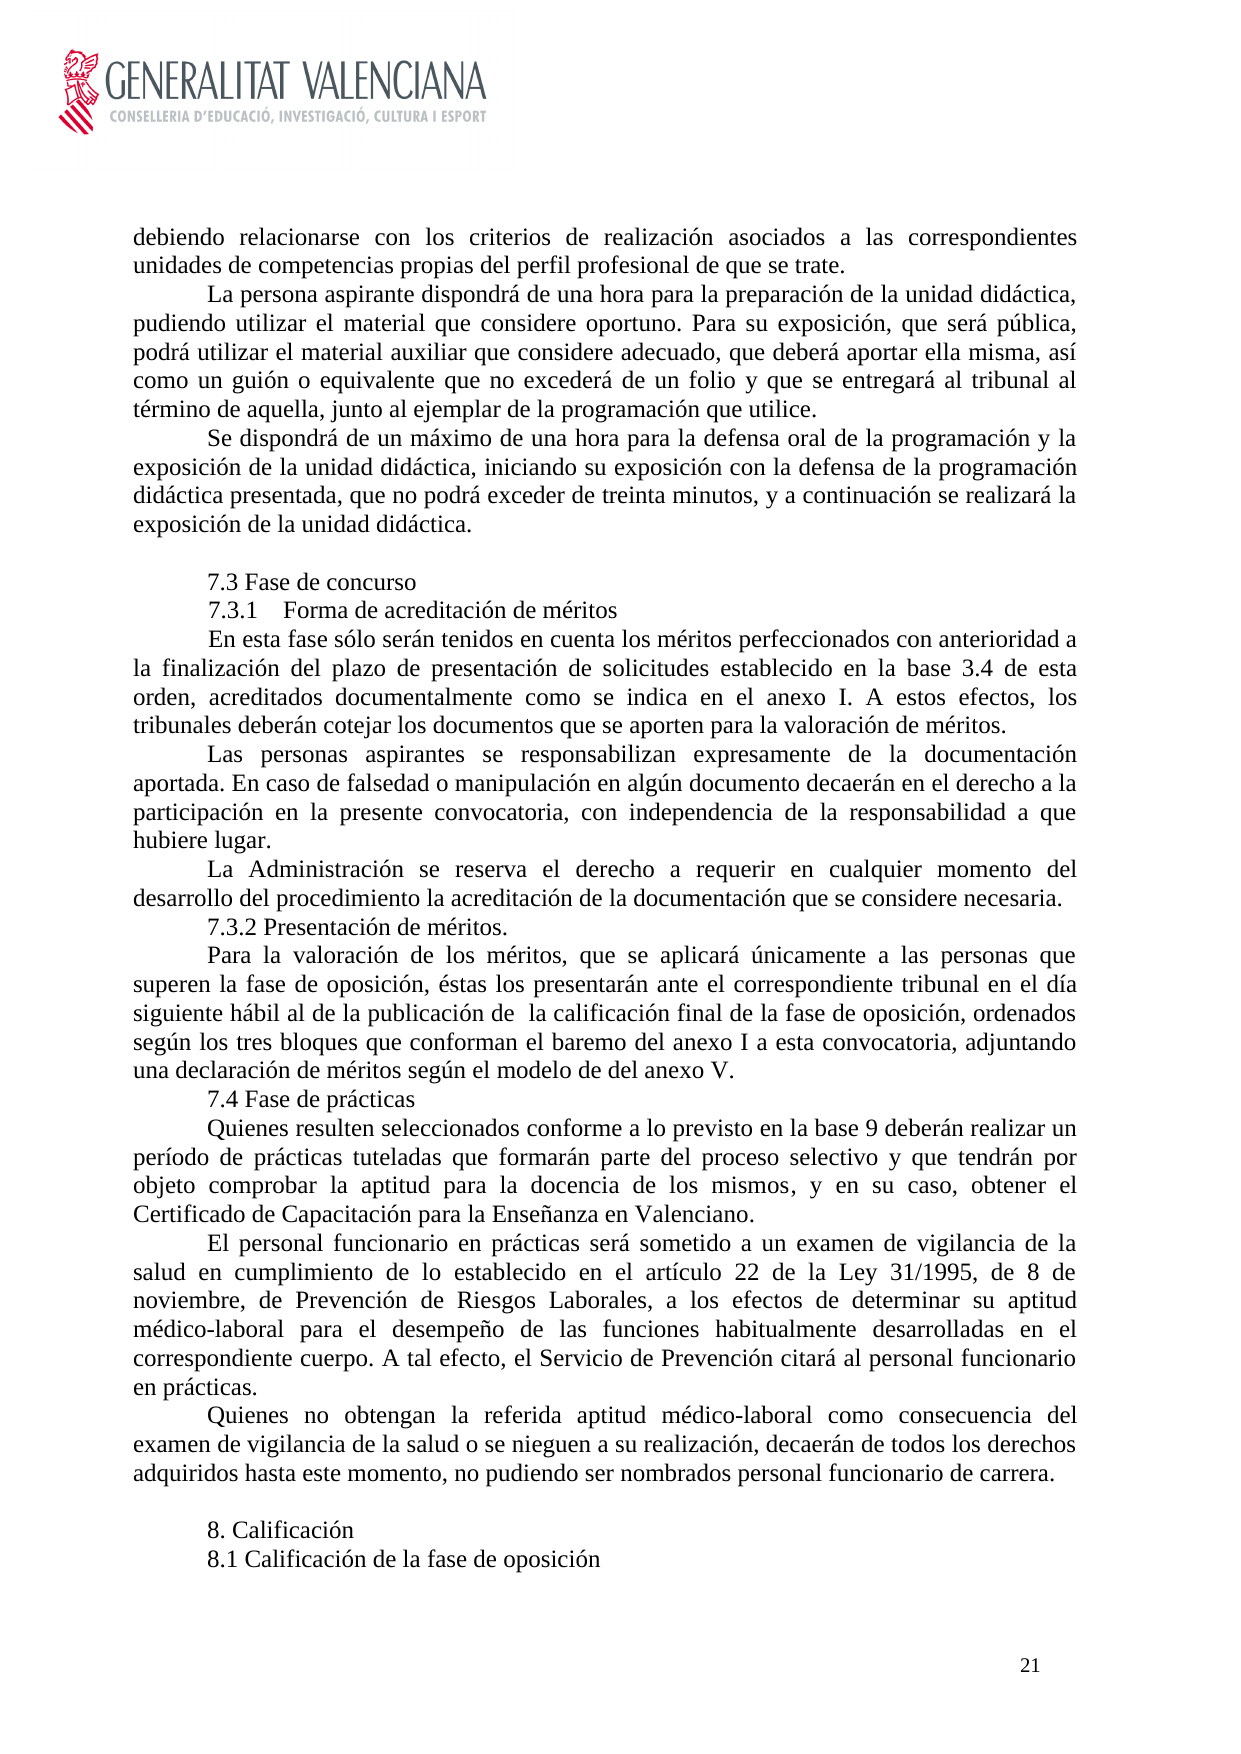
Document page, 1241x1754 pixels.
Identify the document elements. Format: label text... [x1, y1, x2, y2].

text Las personas aspirantes se responsabilizan expresamente de la documentación aportada. En caso de falsedad o manipulación en algún documento decaerán en el derecho a la participación en la presente convocatoria, con independencia de la responsabilidad a que hubiere lugar. [133, 739, 1078, 854]
text Quienes no obtengan la referida aptitud médico-laboral como consecuencia del examen de vigilancia de la salud o se nieguen a su realización, decaerán de todos los derechos adquiridos hasta este momento, no pudiendo ser nombrados personal funcionario de carrera. [133, 1400, 1078, 1487]
text 7.4 Fase de prácticas [133, 1084, 1078, 1113]
text 8.1 Calificación de la fase de oposición [133, 1544, 1078, 1573]
text Se dispondrá de un máximo de una hora para la defensa oral de la programación y la exposición de la unidad didáctica, iniciando su exposición con la defensa de la programación didáctica presentada, que no podrá exceder de treinta minutos, y a continuación se realizará la exposición de la unidad didáctica. [133, 423, 1078, 538]
text 7.3 Fase de concurso [133, 567, 1078, 595]
text debiendo relacionarse con los criterios de realización asociados a las correspondientes unidades de competencias propias del perfil profesional de que se trate. [133, 222, 1078, 279]
picture [28, 10, 518, 173]
list Forma de acreditación de méritos [208, 595, 1078, 624]
text Para la valoración de los méritos, que se aplicará únicamente a las personas que superen la fase de oposición, éstas los presentarán ante el correspondiente tribunal en el día siguiente hábil al de la publicación de la calificación final de la fase de oposición, ordenados según los tres bloques que conforman el baremo del anexo I a esta convocatoria, adjuntando una declaración de méritos según el modelo de del anexo V. [133, 940, 1078, 1084]
text 7.3.2 Presentación de méritos. [133, 912, 1078, 940]
text La persona aspirante dispondrá de una hora para la preparación de la unidad didáctica, pudiendo utilizar el material que considere oportuno. Para su exposición, que será pública, podrá utilizar el material auxiliar que considere adecuado, que deberá aportar ella misma, así como un guión o equivalente que no excederá de un folio y que se entregará al tribunal al término de aquella, junto al ejemplar de la programación que utilice. [133, 279, 1078, 423]
text La Administración se reserva el derecho a requerir en cualquier momento del desarrollo del procedimiento la acreditación de la documentación que se considere necesaria. [133, 854, 1078, 912]
text En esta fase sólo serán tenidos en cuenta los méritos perfeccionados con anterioridad a la finalización del plazo de presentación de solicitudes establecido en la base 3.4 de esta orden, acreditados documentalmente como se indica en el anexo I. A estos efectos, los tribunales deberán cotejar los documentos que se aporten para la valoración de méritos. [133, 624, 1078, 739]
text El personal funcionario en prácticas será sometido a un examen de vigilancia de la salud en cumplimiento de lo establecido en el artículo 22 de la Ley 31/1995, de 8 de noviembre, de Prevención de Riesgos Laborales, a los efectos de determinar su aptitud médico-laboral para el desempeño de las funciones habitualmente desarrolladas en el correspondiente cuerpo. A tal efecto, el Servicio de Prevención citará al personal funcionario en prácticas. [133, 1228, 1078, 1400]
text 8. Calificación [133, 1515, 1078, 1544]
text Quienes resulten seleccionados conforme a lo previsto en la base 9 deberán realizar un período de prácticas tuteladas que formarán parte del proceso selectivo y que tendrán por objeto comprobar la aptitud para la docencia de los mismos, y en su caso, obtener el Certificado de Capacitación para la Enseñanza en Valenciano. [133, 1113, 1078, 1228]
